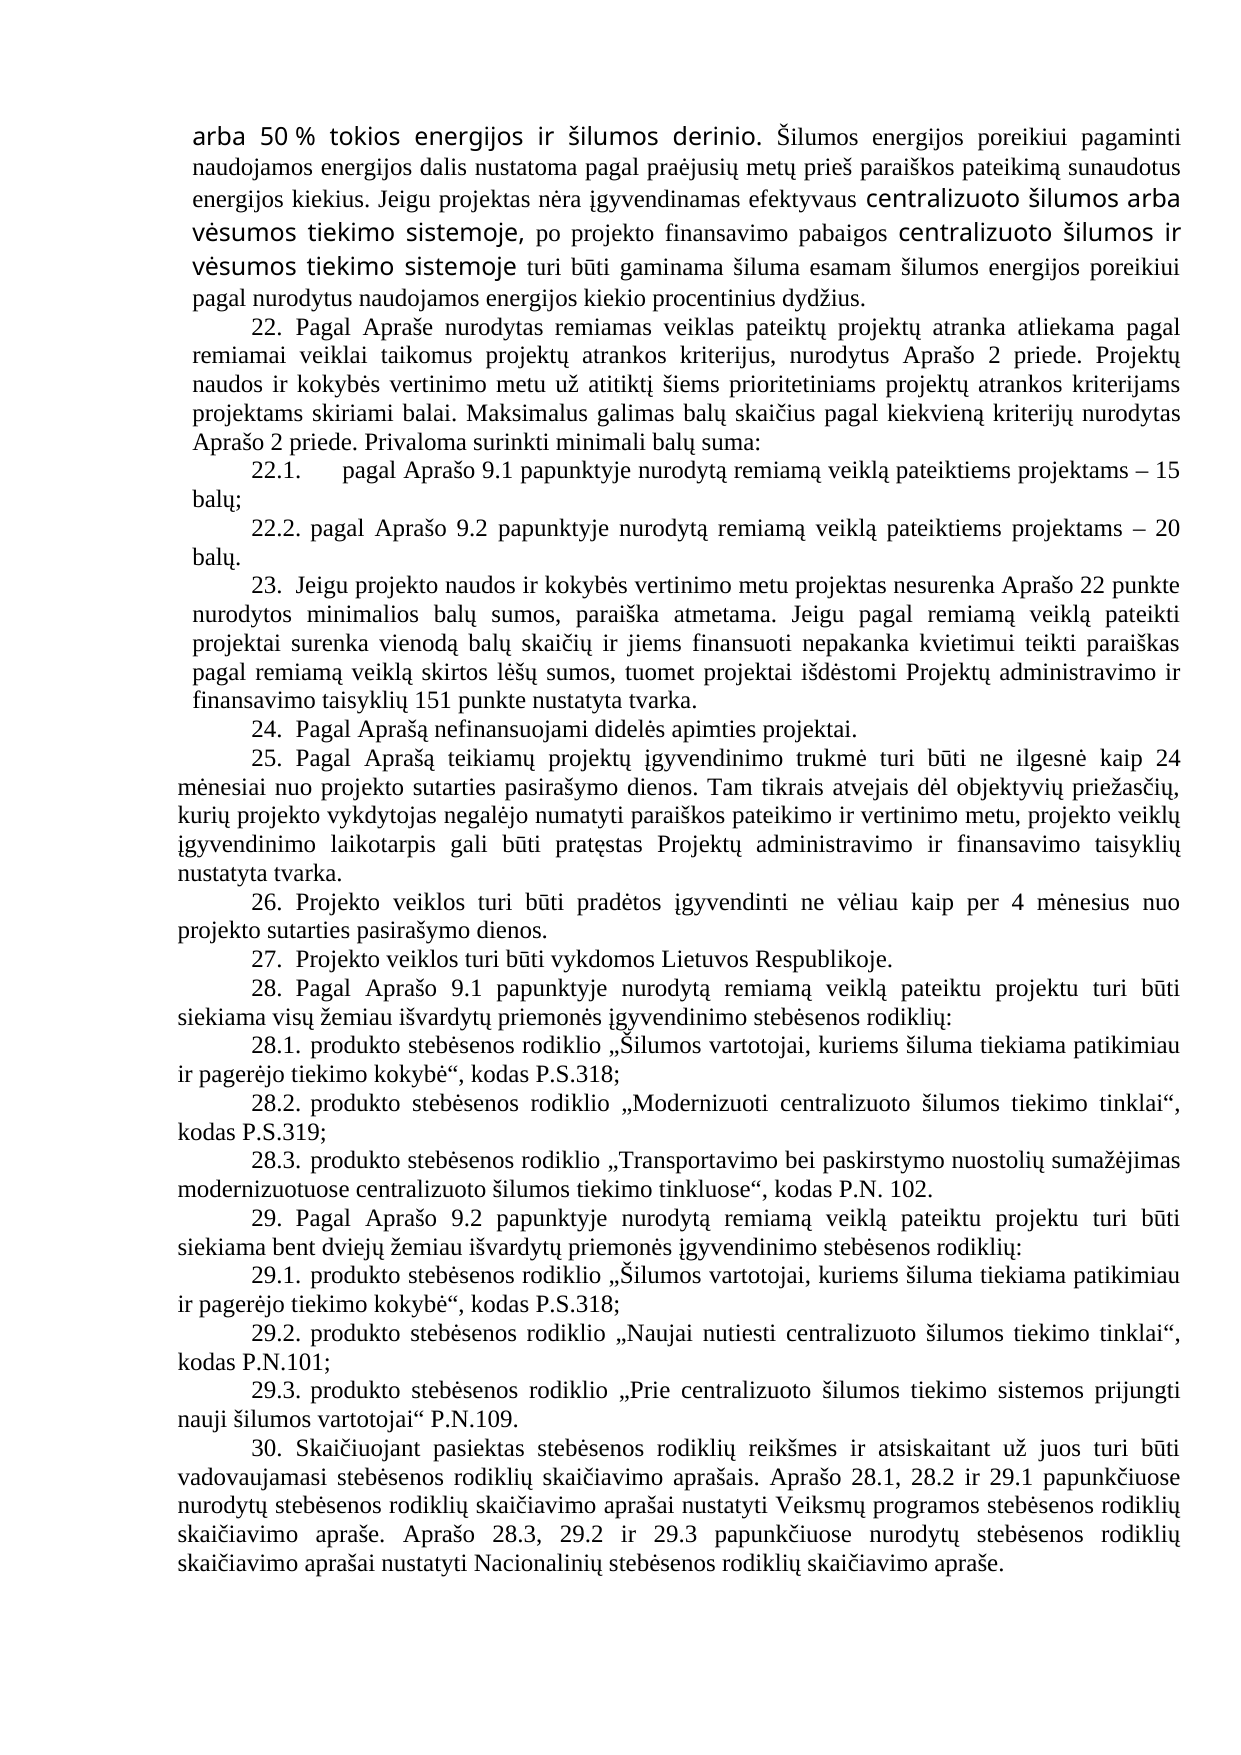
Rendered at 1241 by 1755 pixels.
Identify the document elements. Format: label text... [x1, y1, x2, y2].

text 27. Projekto veiklos turi būti vykdomos Lietuvos Respublikoje. [177, 944, 1181, 973]
text 22. Pagal Apraše nurodytas remiamas veiklas pateiktų projektų atranka atliekama pagal remiamai veiklai taikomus projektų atrankos kriterijus, nurodytus Aprašo 2 priede. Projektų naudos ir kokybės vertinimo metu už atitiktį šiems prioritetiniams projektų atrankos kriterijams projektams skiriami balai. Maksimalus galimas balų skaičius pagal kiekvieną kriterijų nurodytas Aprašo 2 priede. Privaloma surinkti minimali balų suma: [192, 312, 1181, 456]
text 24. Pagal Aprašą nefinansuojami didelės apimties projektai. [192, 714, 1181, 743]
text arba 50 % tokios energijos ir šilumos derinio. Šilumos energijos poreikiui pagaminti naudojamos energijos dalis nustatoma pagal praėjusių metų prieš paraiškos pateikimą sunaudotus energijos kiekius. Jeigu projektas nėra įgyvendinamas efektyvaus centralizuoto šilumos arba vėsumos tiekimo sistemoje, po projekto finansavimo pabaigos centralizuoto šilumos ir vėsumos tiekimo sistemoje turi būti gaminama šiluma esamam šilumos energijos poreikiui pagal nurodytus naudojamos energijos kiekio procentinius dydžius. [192, 118, 1181, 312]
text 28.1. produkto stebėsenos rodiklio „Šilumos vartotojai, kuriems šiluma tiekiama patikimiau ir pagerėjo tiekimo kokybė“, kodas P.S.318; [177, 1031, 1181, 1088]
text 28.2. produkto stebėsenos rodiklio „Modernizuoti centralizuoto šilumos tiekimo tinklai“, kodas P.S.319; [177, 1088, 1181, 1146]
text 29. Pagal Aprašo 9.2 papunktyje nurodytą remiamą veiklą pateiktu projektu turi būti siekiama bent dviejų žemiau išvardytų priemonės įgyvendinimo stebėsenos rodiklių: [177, 1203, 1181, 1261]
text 29.3. produkto stebėsenos rodiklio „Prie centralizuoto šilumos tiekimo sistemos prijungti nauji šilumos vartotojai“ P.N.109. [177, 1376, 1181, 1433]
text 22.2. pagal Aprašo 9.2 papunktyje nurodytą remiamą veiklą pateiktiems projektams – 20 balų. [192, 513, 1181, 571]
text 28. Pagal Aprašo 9.1 papunktyje nurodytą remiamą veiklą pateiktu projektu turi būti siekiama visų žemiau išvardytų priemonės įgyvendinimo stebėsenos rodiklių: [177, 973, 1181, 1031]
text 30. Skaičiuojant pasiektas stebėsenos rodiklių reikšmes ir atsiskaitant už juos turi būti vadovaujamasi stebėsenos rodiklių skaičiavimo aprašais. Aprašo 28.1, 28.2 ir 29.1 papunkčiuose nurodytų stebėsenos rodiklių skaičiavimo aprašai nustatyti Veiksmų programos stebėsenos rodiklių skaičiavimo apraše. Aprašo 28.3, 29.2 ir 29.3 papunkčiuose nurodytų stebėsenos rodiklių skaičiavimo aprašai nustatyti Nacionalinių stebėsenos rodiklių skaičiavimo apraše. [177, 1433, 1181, 1577]
text 28.3. produkto stebėsenos rodiklio „Transportavimo bei paskirstymo nuostolių sumažėjimas modernizuotuose centralizuoto šilumos tiekimo tinkluose“, kodas P.N. 102. [177, 1146, 1181, 1203]
text 25. Pagal Aprašą teikiamų projektų įgyvendinimo trukmė turi būti ne ilgesnė kaip 24 mėnesiai nuo projekto sutarties pasirašymo dienos. Tam tikrais atvejais dėl objektyvių priežasčių, kurių projekto vykdytojas negalėjo numatyti paraiškos pateikimo ir vertinimo metu, projekto veiklų įgyvendinimo laikotarpis gali būti pratęstas Projektų administravimo ir finansavimo taisyklių nustatyta tvarka. [177, 743, 1181, 887]
text 22.1. pagal Aprašo 9.1 papunktyje nurodytą remiamą veiklą pateiktiems projektams – 15 balų; [192, 456, 1181, 513]
text 26. Projekto veiklos turi būti pradėtos įgyvendinti ne vėliau kaip per 4 mėnesius nuo projekto sutarties pasirašymo dienos. [177, 887, 1181, 944]
text 29.2. produkto stebėsenos rodiklio „Naujai nutiesti centralizuoto šilumos tiekimo tinklai“, kodas P.N.101; [177, 1318, 1181, 1376]
text 23. Jeigu projekto naudos ir kokybės vertinimo metu projektas nesurenka Aprašo 22 punkte nurodytos minimalios balų sumos, paraiška atmetama. Jeigu pagal remiamą veiklą pateikti projektai surenka vienodą balų skaičių ir jiems finansuoti nepakanka kvietimui teikti paraiškas pagal remiamą veiklą skirtos lėšų sumos, tuomet projektai išdėstomi Projektų administravimo ir finansavimo taisyklių 151 punkte nustatyta tvarka. [192, 571, 1181, 714]
text 29.1. produkto stebėsenos rodiklio „Šilumos vartotojai, kuriems šiluma tiekiama patikimiau ir pagerėjo tiekimo kokybė“, kodas P.S.318; [177, 1261, 1181, 1318]
